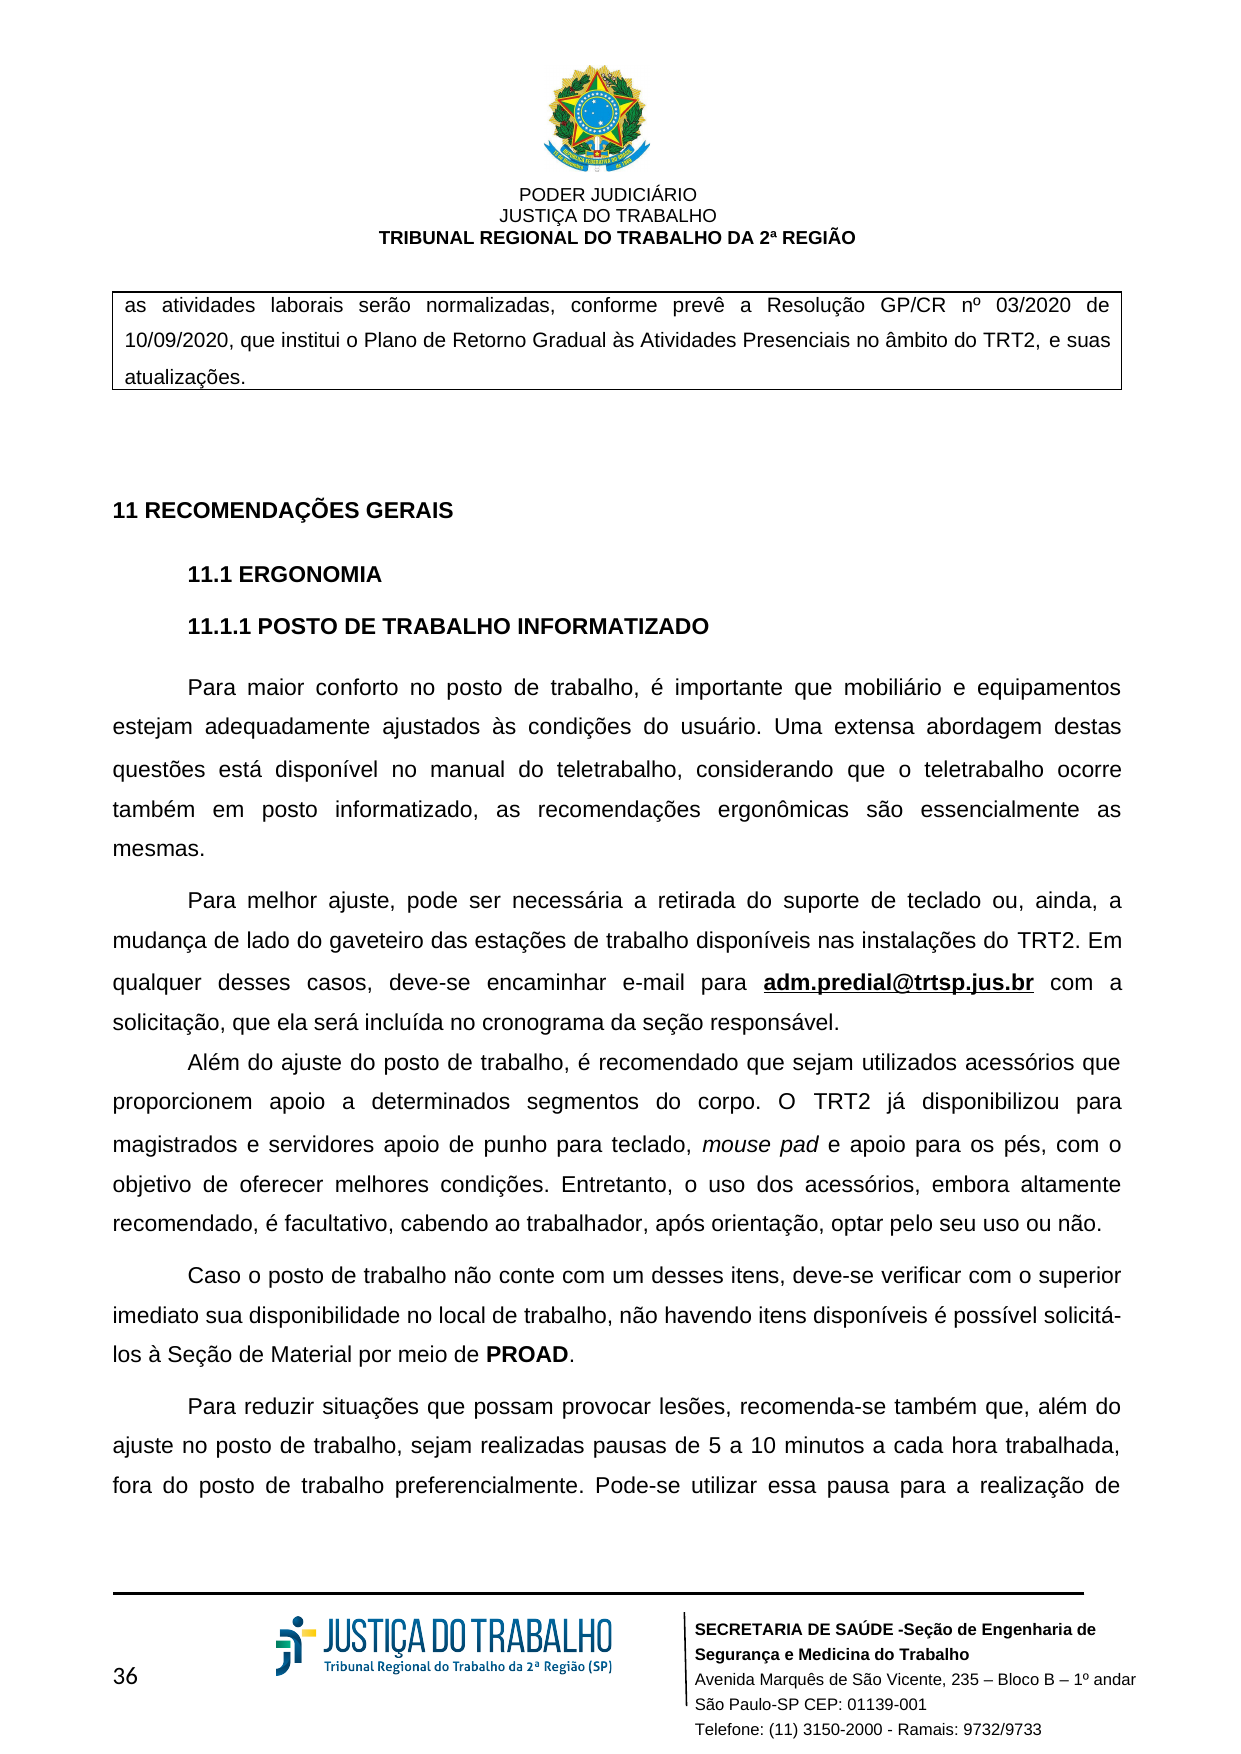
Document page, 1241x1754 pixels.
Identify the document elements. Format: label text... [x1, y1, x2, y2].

subtitle 11.1.1 POSTO DE TRABALHO INFORMATIZADO [112, 613, 1122, 640]
picture [276, 1616, 612, 1676]
text Para melhor ajuste, pode ser necessária a retirada do suporte de teclado ou, ainda, a mudança de lado do gaveteiro das estações de trabalho disponíveis nas instalações do TRT2. Em qualquer desses casos, deve-se encaminhar e-mail para adm.predial@trtsp.jus.br com a solicitação, que ela será incluída no cronograma da seção responsável. [112, 887, 1122, 1036]
text Para maior conforto no posto de trabalho, é importante que mobiliário e equipamentos estejam adequadamente ajustados às condições do usuário. Uma extensa abordagem destas questões está disponível no manual do teletrabalho, considerando que o teletrabalho ocorre também em posto informatizado, as recomendações ergonômicas são essencialmente as mesmas. [112, 674, 1122, 862]
subtitle 11.1 ERGONOMIA [112, 561, 1122, 588]
table_cell as atividades laborais serão normalizadas, conforme prevê a Resolução GP/CR nº 03/2020 de 10/09/2020, que institui o Plano de Retorno Gradual às Atividades Presenciais no âmbito do TRT2, e suas atualizações. [113, 293, 1121, 388]
picture [543, 65, 650, 172]
text Além do ajuste do posto de trabalho, é recomendado que sejam utilizados acessórios que proporcionem apoio a determinados segmentos do corpo. O TRT2 já disponibilizou para magistrados e servidores apoio de punho para teclado, mouse pad e apoio para os pés, com o objetivo de oferecer melhores condições. Entretanto, o uso dos acessórios, embora altamente recomendado, é facultativo, cabendo ao trabalhador, após orientação, optar pelo seu uso ou não. [112, 1049, 1122, 1237]
subtitle 11 RECOMENDAÇÕES GERAIS [112, 497, 1122, 523]
text Para reduzir situações que possam provocar lesões, recomenda-se também que, além do ajuste no posto de trabalho, sejam realizadas pausas de 5 a 10 minutos a cada hora trabalhada, fora do posto de trabalho preferencialmente. Pode-se utilizar essa pausa para a realização de [112, 1393, 1122, 1498]
text Caso o posto de trabalho não conte com um desses itens, deve-se verificar com o superior imediato sua disponibilidade no local de trabalho, não havendo itens disponíveis é possível solicitá-los à Seção de Material por meio de PROAD. [112, 1262, 1122, 1367]
